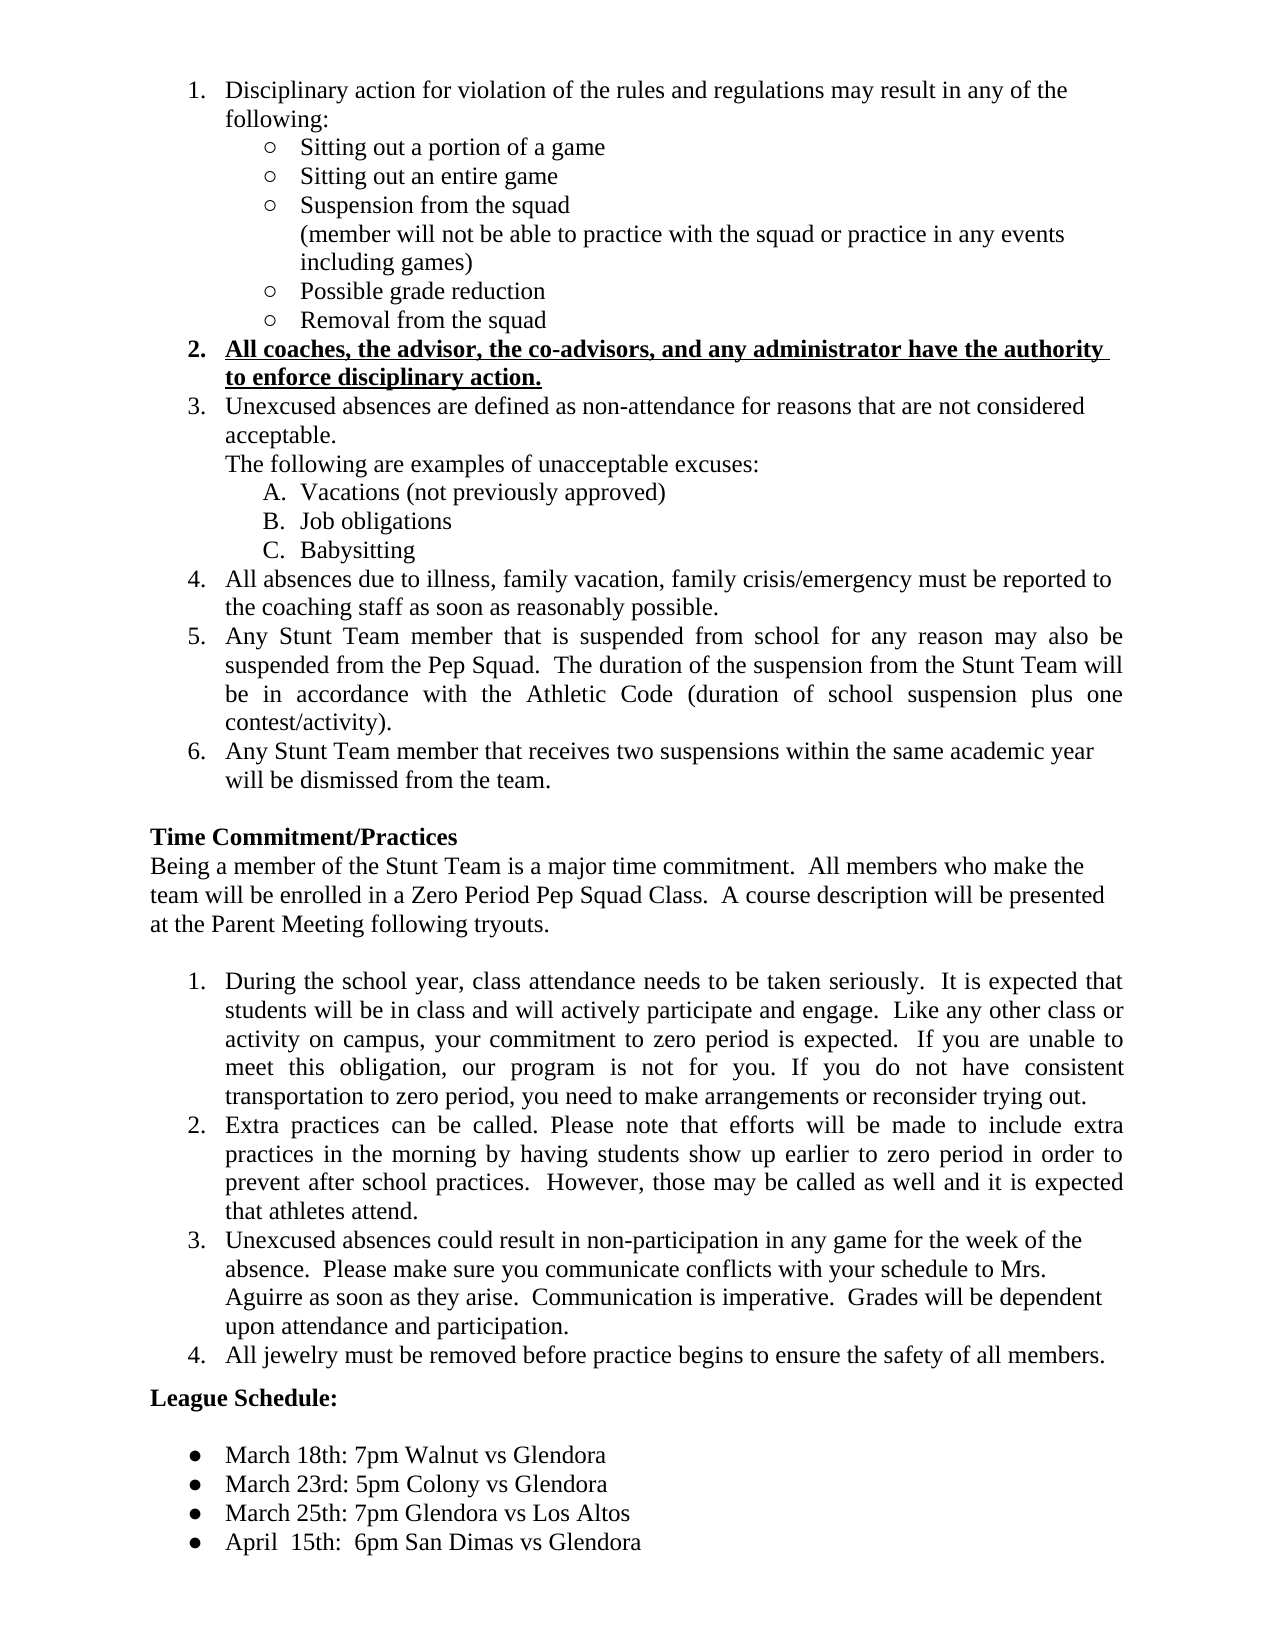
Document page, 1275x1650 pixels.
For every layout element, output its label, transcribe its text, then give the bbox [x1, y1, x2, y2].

list Suspension from the squad [262, 190, 1125, 219]
list Unexcused absences are defined as non-attendance for reasons that are not considered acceptable. [187, 391, 1125, 449]
list Unexcused absences could result in non-participation in any game for the week of the absence. Please make sure you communicate conflicts with your schedule to Mrs. Aguirre as soon as they arise. Communication is imperative. Grades will be dependent upon attendance and participation. [187, 1225, 1125, 1340]
text League Schedule: [150, 1383, 1125, 1412]
list All absences due to illness, family vacation, family crisis/emergency must be reported to the coaching staff as soon as reasonably possible. [187, 564, 1125, 621]
list Disciplinary action for violation of the rules and regulations may result in any of the following: [187, 75, 1125, 132]
list Any Stunt Team member that receives two suspensions within the same academic year will be dismissed from the team. [187, 736, 1125, 794]
text Time Commitment/Practices [150, 822, 1125, 851]
list Extra practices can be called. Please note that efforts will be made to include extra practices in the morning by having students show up earlier to zero period in order to prevent after school practices. However, those may be called as well and it is expected that athletes attend. [187, 1110, 1125, 1225]
text (member will not be able to practice with the squad or practice in any events including games) [300, 219, 1125, 276]
list Any Stunt Team member that is suspended from school for any reason may also be suspended from the Pep Squad. The duration of the suspension from the Stunt Team will be in accordance with the Athletic Code (duration of school suspension plus one contest/activity). [187, 621, 1125, 736]
list All jewelry must be removed before practice begins to ensure the safety of all members. [187, 1340, 1125, 1369]
list All coaches, the advisor, the co-advisors, and any administrator have the authority to enforce disciplinary action. [187, 334, 1125, 391]
list Job obligations [262, 506, 1125, 535]
list Babysitting [262, 535, 1125, 564]
list March 23rd: 5pm Colony vs Glendora [187, 1469, 1125, 1498]
list During the school year, class attendance needs to be taken seriously. It is expected that students will be in class and will actively participate and engage. Like any other class or activity on campus, your commitment to zero period is expected. If you are unable to meet this obligation, our program is not for you. If you do not have consistent transportation to zero period, you need to make arrangements or reconsider trying out. [187, 966, 1125, 1110]
list Sitting out a portion of a game [262, 132, 1125, 161]
list Sitting out an entire game [262, 161, 1125, 190]
list March 18th: 7pm Walnut vs Glendora [187, 1441, 1125, 1469]
list Possible grade reduction [262, 276, 1125, 305]
list Removal from the squad [262, 305, 1125, 334]
list March 25th: 7pm Glendora vs Los Altos [187, 1498, 1125, 1527]
text Being a member of the Stunt Team is a major time commitment. All members who make the team will be enrolled in a Zero Period Pep Squad Class. A course description will be presented at the Parent Meeting following tryouts. [150, 851, 1125, 937]
list April 15th: 6pm San Dimas vs Glendora [187, 1527, 1125, 1556]
list Vacations (not previously approved) [262, 477, 1125, 506]
text The following are examples of unacceptable excuses: [225, 449, 1125, 477]
